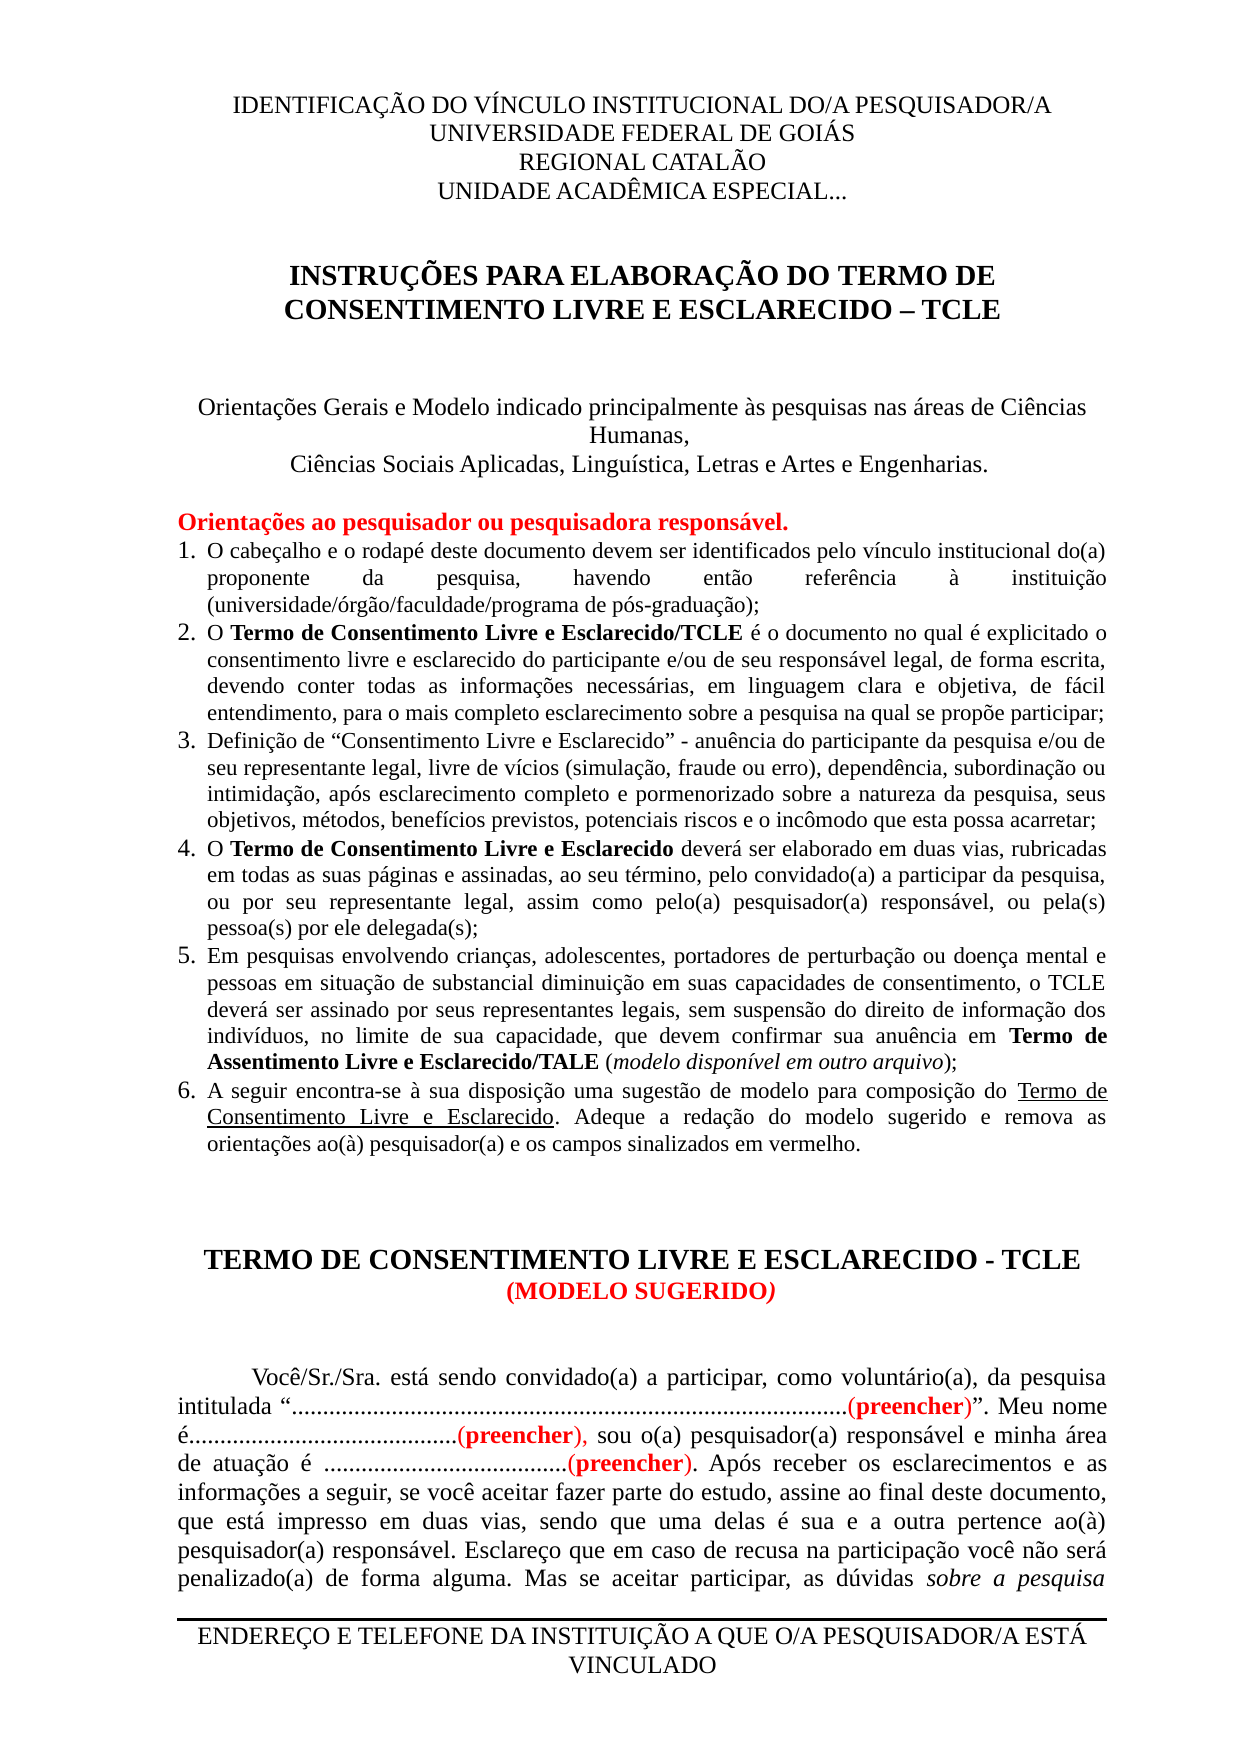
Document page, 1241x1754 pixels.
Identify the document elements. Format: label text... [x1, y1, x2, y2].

text Ciências Sociais Aplicadas, Linguística, Letras e Artes e Engenharias. [177, 449, 1107, 478]
subtitle INSTRUÇÕES PARA ELABORAÇÃO DO TERMO DE CONSENTIMENTO LIVRE E ESCLARECIDO – TCLE [177, 258, 1107, 326]
text Orientações Gerais e Modelo indicado principalmente às pesquisas nas áreas de Ciências Humanas, [177, 392, 1107, 449]
text Orientações ao pesquisador ou pesquisadora responsável. [177, 507, 1107, 536]
list O cabeçalho e o rodapé deste documento devem ser identificados pelo vínculo institucional do(a) proponente da pesquisa, havendo então referência à instituição (universidade/órgão/faculdade/programa de pós-graduação); [177, 536, 1107, 617]
text TERMO DE CONSENTIMENTO LIVRE E ESCLARECIDO - TCLE [177, 1242, 1107, 1276]
text (MODELO SUGERIDO) [177, 1276, 1107, 1305]
list Definição de “Consentimento Livre e Esclarecido” - anuência do participante da pesquisa e/ou de seu representante legal, livre de vícios (simulação, fraude ou erro), dependência, subordinação ou intimidação, após esclarecimento completo e pormenorizado sobre a natureza da pesquisa, seus objetivos, métodos, benefícios previstos, potenciais riscos e o incômodo que esta possa acarretar; [177, 725, 1107, 833]
list A seguir encontra-se à sua disposição uma sugestão de modelo para composição do Termo de Consentimento Livre e Esclarecido. Adeque a redação do modelo sugerido e remova as orientações ao(à) pesquisador(a) e os campos sinalizados em vermelho. [177, 1075, 1107, 1156]
list O Termo de Consentimento Livre e Esclarecido/TCLE é o documento no qual é explicitado o consentimento livre e esclarecido do participante e/ou de seu responsável legal, de forma escrita, devendo conter todas as informações necessárias, em linguagem clara e objetiva, de fácil entendimento, para o mais completo esclarecimento sobre a pesquisa na qual se propõe participar; [177, 617, 1107, 725]
text Você/Sr./Sra. está sendo convidado(a) a participar, como voluntário(a), da pesquisa intitulada “.........................................................................................(preencher)”. Meu nome é...........................................(preencher), sou o(a) pesquisador(a) responsável e minha área de atuação é .......................................(preencher). Após receber os esclarecimentos e as informações a seguir, se você aceitar fazer parte do estudo, assine ao final deste documento, que está impresso em duas vias, sendo que uma delas é sua e a outra pertence ao(à) pesquisador(a) responsável. Esclareço que em caso de recusa na participação você não será penalizado(a) de forma alguma. Mas se aceitar participar, as dúvidas sobre a pesquisa [177, 1362, 1107, 1592]
list O Termo de Consentimento Livre e Esclarecido deverá ser elaborado em duas vias, rubricadas em todas as suas páginas e assinadas, ao seu término, pelo convidado(a) a participar da pesquisa, ou por seu representante legal, assim como pelo(a) pesquisador(a) responsável, ou pela(s) pessoa(s) por ele delegada(s); [177, 833, 1107, 941]
list Em pesquisas envolvendo crianças, adolescentes, portadores de perturbação ou doença mental e pessoas em situação de substancial diminuição em suas capacidades de consentimento, o TCLE deverá ser assinado por seus representantes legais, sem suspensão do direito de informação dos indivíduos, no limite de sua capacidade, que devem confirmar sua anuência em Termo de Assentimento Livre e Esclarecido/TALE (modelo disponível em outro arquivo); [177, 941, 1107, 1075]
